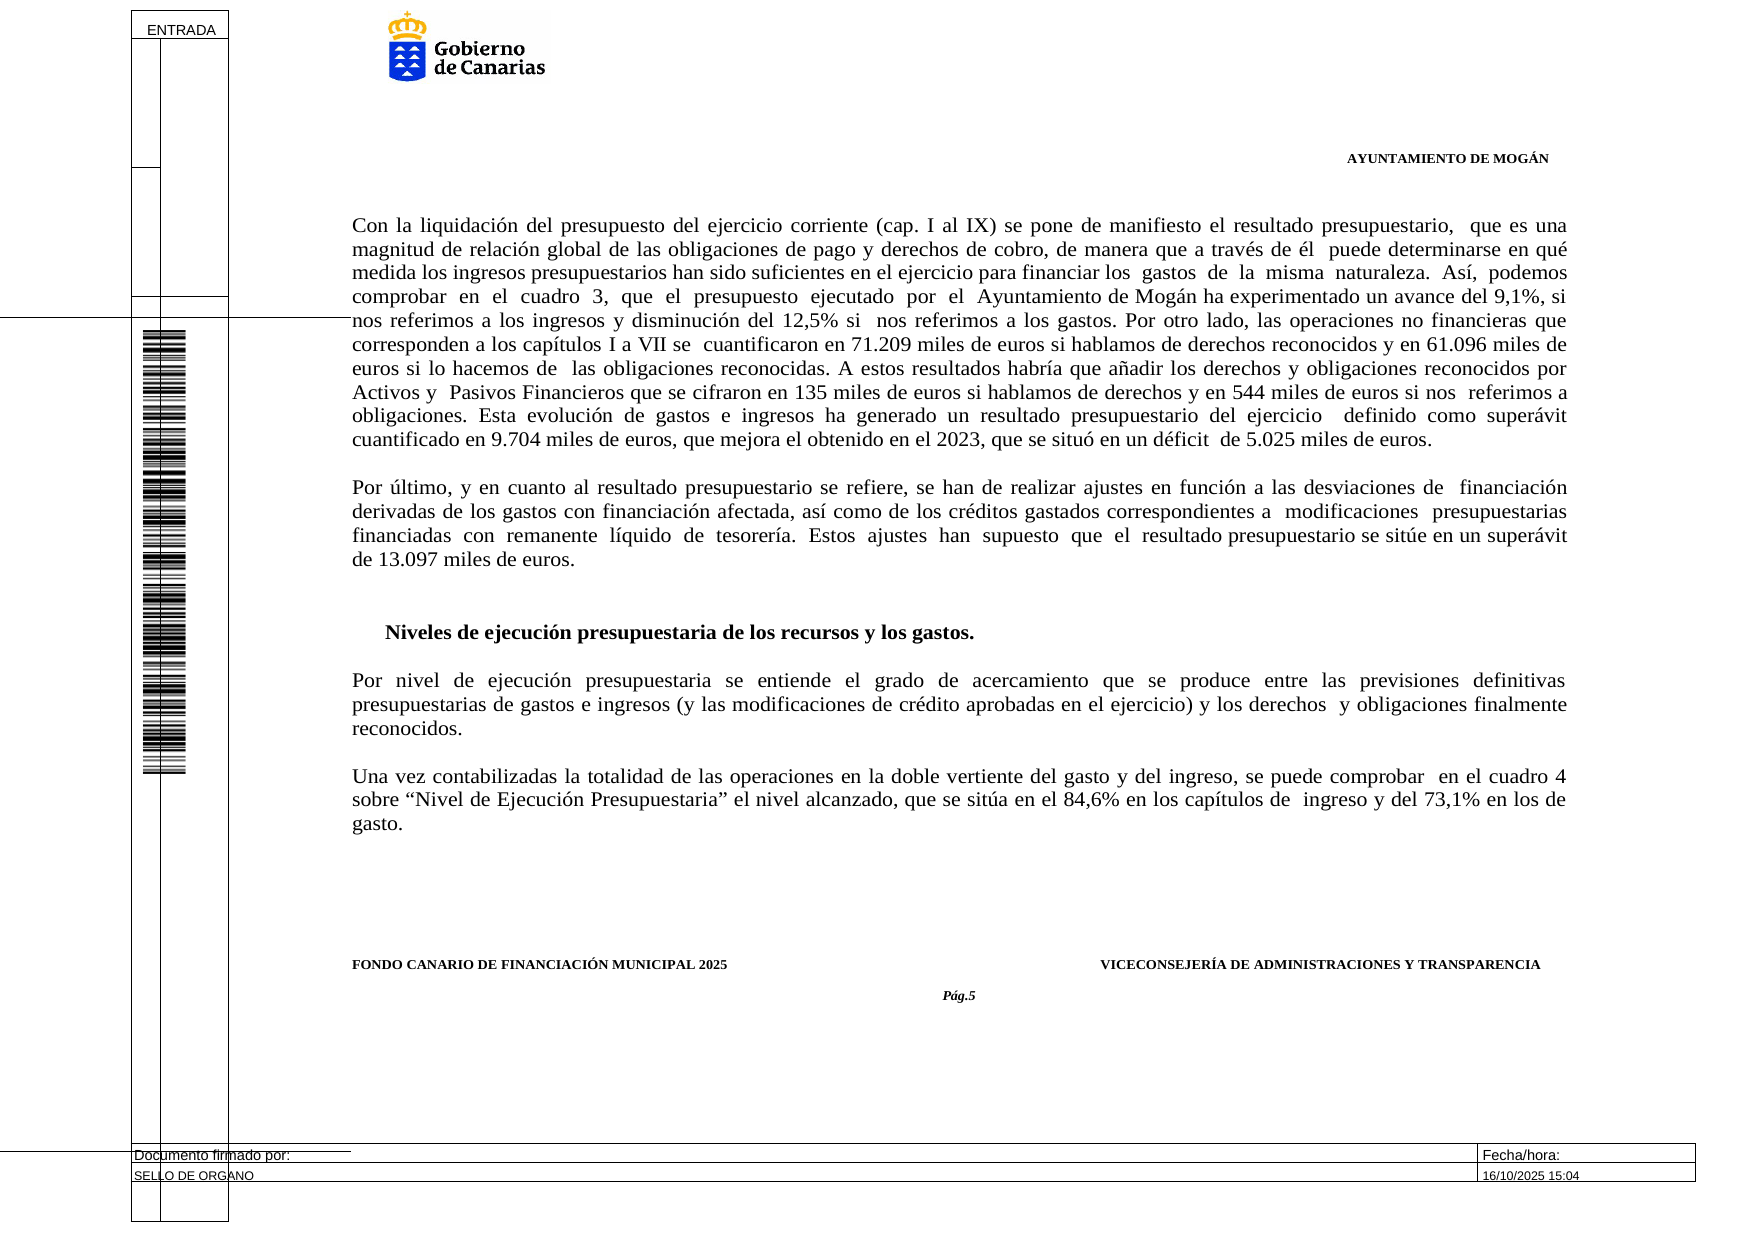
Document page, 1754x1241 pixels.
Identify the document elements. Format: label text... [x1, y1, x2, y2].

text Por último, y en cuanto al resultado presupuestario se refiere, se han de realizar ajustes en función a las desviaciones de financiación derivadas de los gastos con financiación afectada, así como de los créditos gastados correspondientes a modificaciones presupuestarias financiadas con remanente líquido de tesorería. Estos ajustes han supuesto que el resultado presupuestario se sitúe en un superávit de 13.097 miles de euros. [352, 476, 1570, 571]
text  Niveles de ejecución presupuestaria de los recursos y los gastos. [352, 619, 1702, 644]
table_cell [161, 39, 228, 296]
text AYUNTAMIENTO DE MOGÁN [515, 151, 1702, 166]
table_cell [161, 297, 228, 317]
table_cell [132, 168, 160, 296]
picture [141, 328, 187, 776]
table_cell SELLO DE ORGANO [132, 1163, 1477, 1181]
table_cell [161, 318, 228, 1143]
table_cell 16/10/2025 15:04 [1478, 1163, 1695, 1181]
text Con la liquidación del presupuesto del ejercicio corriente (cap. I al IX) se pone de manifiesto el resultado presupuestario, que es una magnitud de relación global de las obligaciones de pago y derechos de cobro, de manera que a través de él puede determinarse en qué medida los ingresos presupuestarios han sido suficientes en el ejercicio para financiar los gastos de la misma naturaleza. Así, podemos comprobar en el cuadro 3, que el presupuesto ejecutado por el Ayuntamiento de Mogán ha experimentado un avance del 9,1%, si nos referimos a los ingresos y disminución del 12,5% si nos referimos a los gastos. Por otro lado, las operaciones no financieras que corresponden a los capítulos I a VII se cuantificaron en 71.209 miles de euros si hablamos de derechos reconocidos y en 61.096 miles de euros si lo hacemos de las obligaciones reconocidas. A estos resultados habría que añadir los derechos y obligaciones reconocidos por Activos y Pasivos Financieros que se cifraron en 135 miles de euros si hablamos de derechos y en 544 miles de euros si nos referimos a obligaciones. Esta evolución de gastos e ingresos ha generado un resultado presupuestario del ejercicio definido como superávit cuantificado en 9.704 miles de euros, que mejora el obtenido en el 2023, que se situó en un déficit de 5.025 miles de euros. [352, 213, 1570, 452]
table_cell [132, 318, 160, 1143]
table_header Documento firmado por: [132, 1144, 1477, 1162]
text Pág.5 [927, 988, 976, 1004]
table_cell [132, 39, 160, 167]
text Una vez contabilizadas la totalidad de las operaciones en la doble vertiente del gasto y del ingreso, se puede comprobar en el cuadro 4 sobre “Nivel de Ejecución Presupuestaria” el nivel alcanzado, que se sitúa en el 84,6% en los capítulos de ingreso y del 73,1% en los de gasto. [352, 764, 1570, 836]
table_cell [161, 1182, 228, 1221]
table_cell [132, 297, 160, 317]
text FONDO CANARIO DE FINANCIACIÓN MUNICIPAL 2025 VICECONSEJERÍA DE ADMINISTRACIONES Y TRANSPARENCIA [352, 957, 1702, 973]
text Por nivel de ejecución presupuestaria se entiende el grado de acercamiento que se produce entre las previsiones definitivas presupuestarias de gastos e ingresos (y las modificaciones de crédito aprobadas en el ejercicio) y los derechos y obligaciones finalmente reconocidos. [352, 668, 1570, 740]
table_cell [132, 1182, 160, 1221]
table_header ENTRADA [132, 11, 228, 37]
picture [387, 10, 551, 84]
table_header Fecha/hora: [1478, 1144, 1695, 1162]
